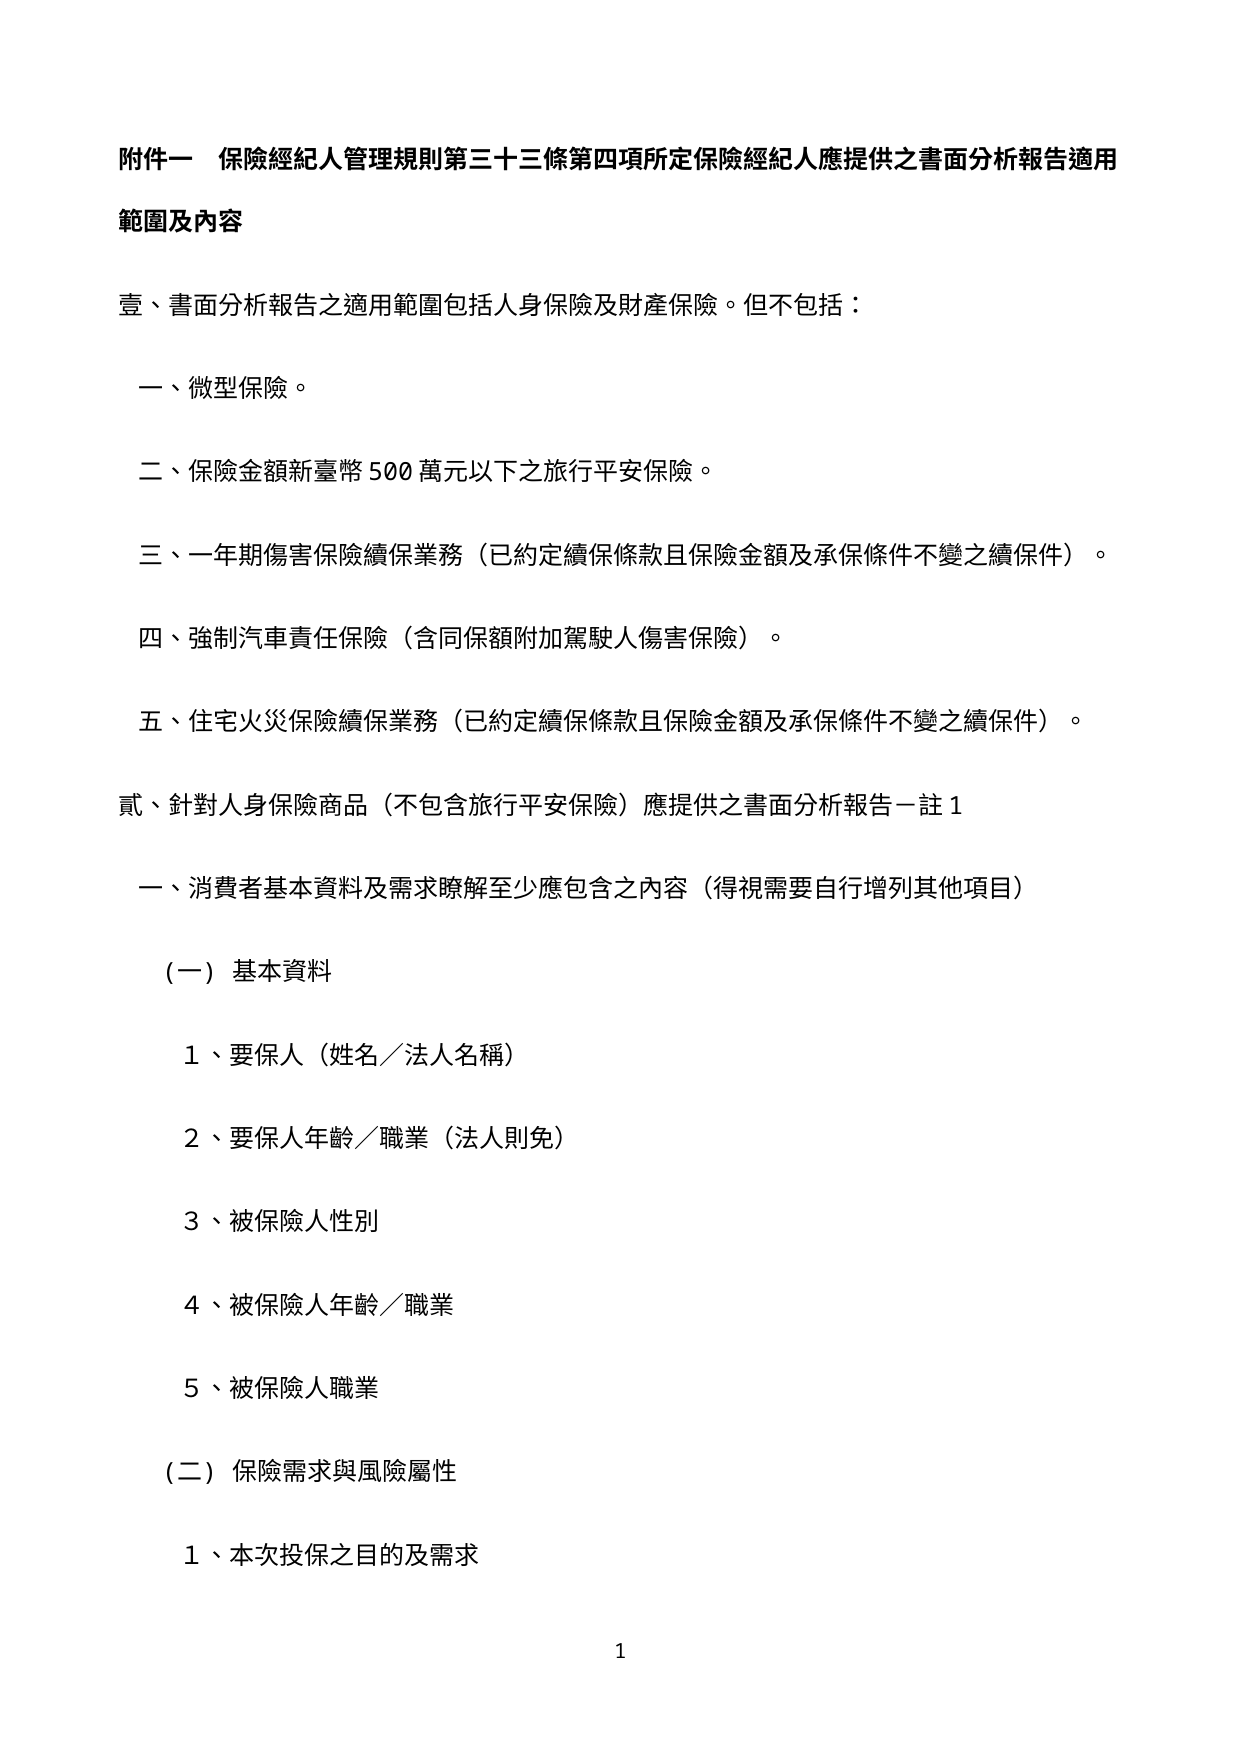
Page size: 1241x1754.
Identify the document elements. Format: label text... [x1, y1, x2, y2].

text 三、一年期傷害保險續保業務（已約定續保條款且保險金額及承保條件不變之續保件）。 [138, 512, 1122, 574]
text ５、被保險人職業 [179, 1345, 1122, 1407]
text １、要保人（姓名／法人名稱） [179, 1012, 1122, 1074]
text １、本次投保之目的及需求 [179, 1512, 1122, 1574]
text 壹、書面分析報告之適用範圍包括人身保險及財產保險。但不包括： [118, 262, 1122, 324]
text ４、被保險人年齡／職業 [179, 1262, 1122, 1324]
text (二) 保險需求與風險屬性 [162, 1428, 1122, 1491]
text 一、微型保險。 [138, 345, 1122, 407]
text ２、要保人年齡／職業（法人則免） [179, 1095, 1122, 1157]
text 二、保險金額新臺幣500萬元以下之旅行平安保險。 [138, 428, 1122, 491]
text 一、消費者基本資料及需求瞭解至少應包含之內容（得視需要自行增列其他項目） [138, 845, 1122, 907]
text 貳、針對人身保險商品（不包含旅行平安保險）應提供之書面分析報告－註1 [118, 762, 1122, 824]
text ３、被保險人性別 [179, 1178, 1122, 1241]
text 附件一 保險經紀人管理規則第三十三條第四項所定保險經紀人應提供之書面分析報告適用範圍及內容 [118, 116, 1122, 241]
text (一) 基本資料 [162, 928, 1122, 991]
text 五、住宅火災保險續保業務（已約定續保條款且保險金額及承保條件不變之續保件）。 [138, 678, 1122, 741]
text 四、強制汽車責任保險（含同保額附加駕駛人傷害保險）。 [138, 595, 1122, 657]
